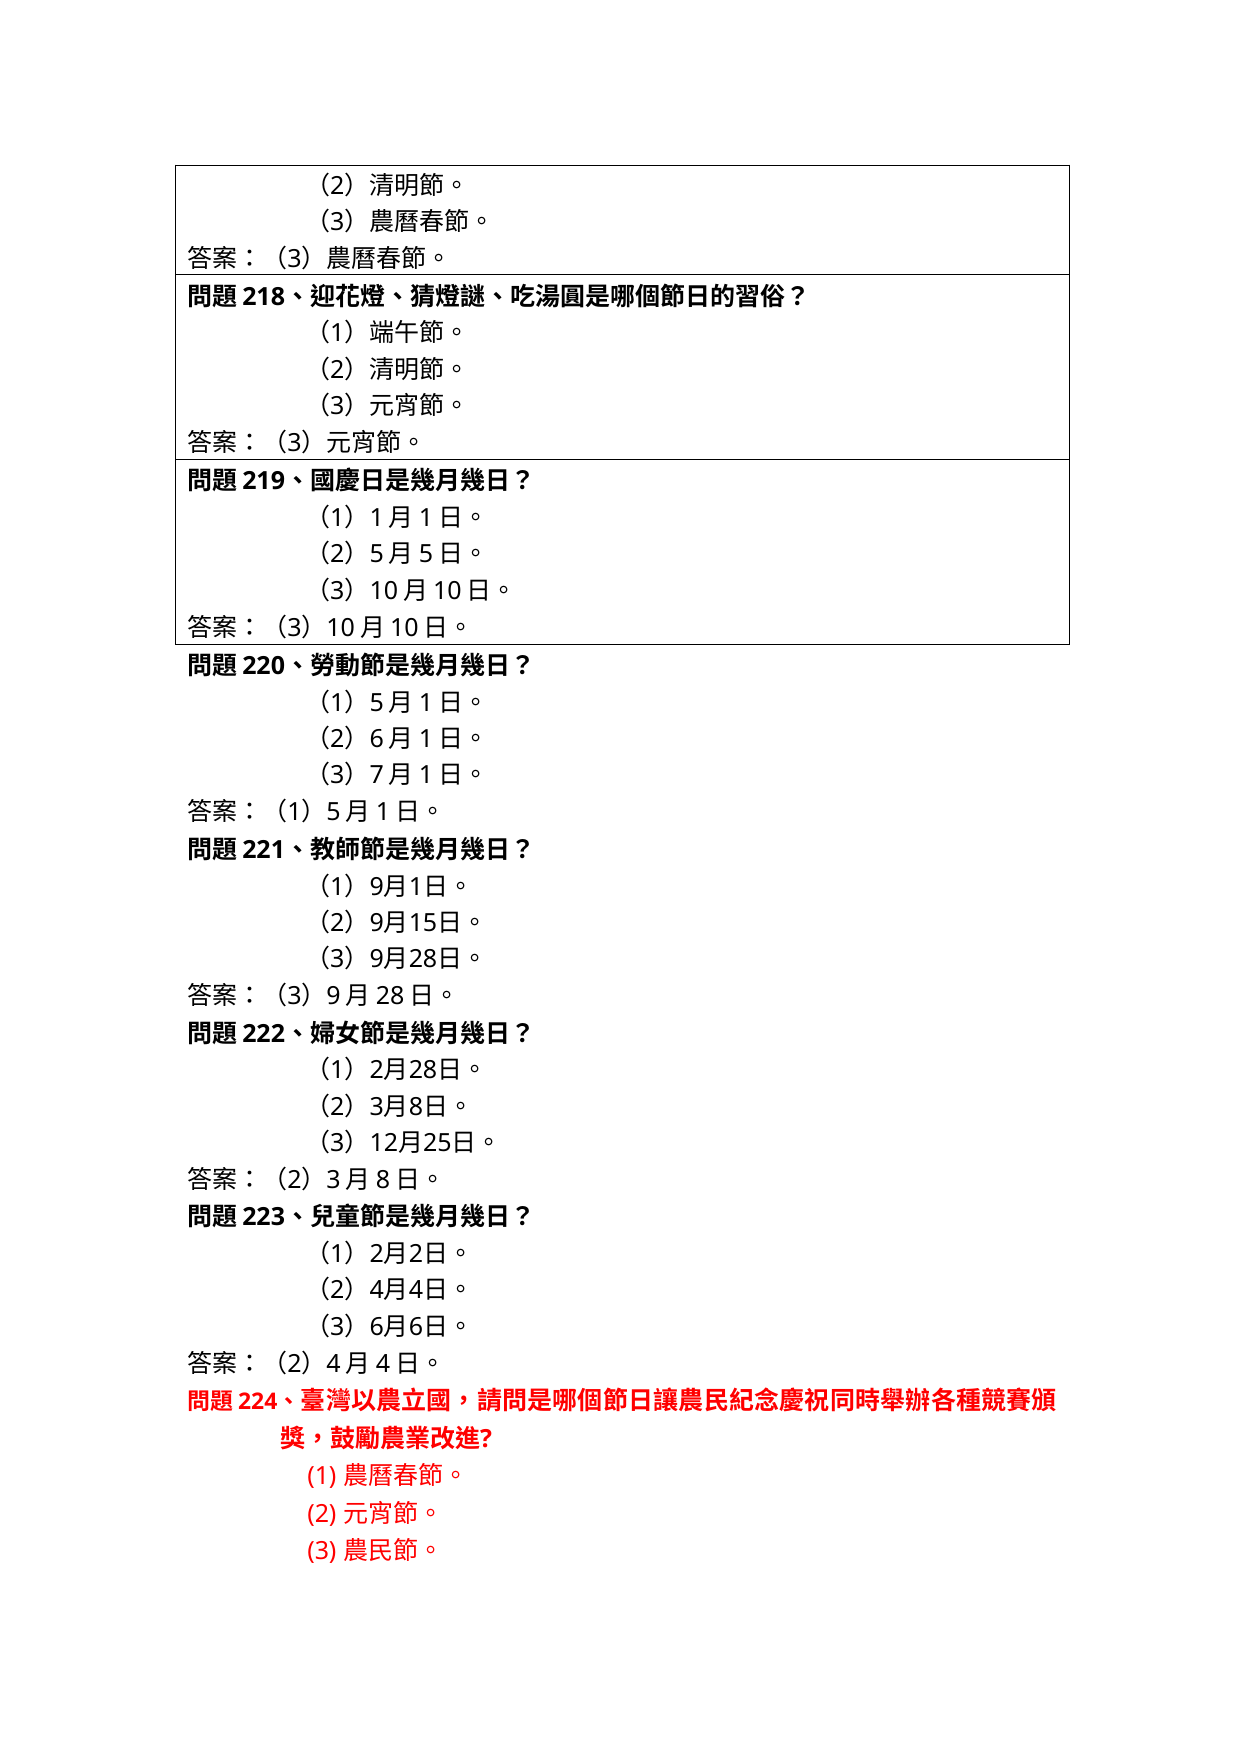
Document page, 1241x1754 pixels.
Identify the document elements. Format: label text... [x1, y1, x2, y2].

table_cell （2）清明節。 （3）農曆春節。 答案：（3）農曆春節。 [176, 166, 1069, 274]
table_cell 問題222、婦女節是幾月幾日？ （1）2月28日。 （2）3月8日。 （3）12月25日。 答案：（2）3月8日。 [176, 1013, 1069, 1196]
table_cell 問題220、勞動節是幾月幾日？ （1）5月1日。 （2）6月1日。 （3）7月1日。 答案：（1）5月1日。 [176, 645, 1069, 829]
table_cell 問題219、國慶日是幾月幾日？ （1）1月1日。 （2）5月5日。 （3）10月10日。 答案：（3）10月10日。 [176, 460, 1069, 644]
table_cell 問題223、兒童節是幾月幾日？ （1）2月2日。 （2）4月4日。 （3）6月6日。 答案：（2）4月4日。 [176, 1196, 1069, 1380]
table_cell 問題221、教師節是幾月幾日？ （1）9月1日。 （2）9月15日。 （3）9月28日。 答案：（3）9月28日。 [176, 829, 1069, 1012]
table_cell 問題218、迎花燈、猜燈謎、吃湯圓是哪個節日的習俗？ （1）端午節。 （2）清明節。 （3）元宵節。 答案：（3）元宵節。 [176, 275, 1069, 459]
table_cell 問題224、臺灣以農立國，請問是哪個節日讓農民紀念慶祝同時舉辦各種競賽頒獎，鼓勵農業改進? (1) 農曆春節。 (2) 元宵節。 (3) 農民節。 [176, 1380, 1069, 1567]
